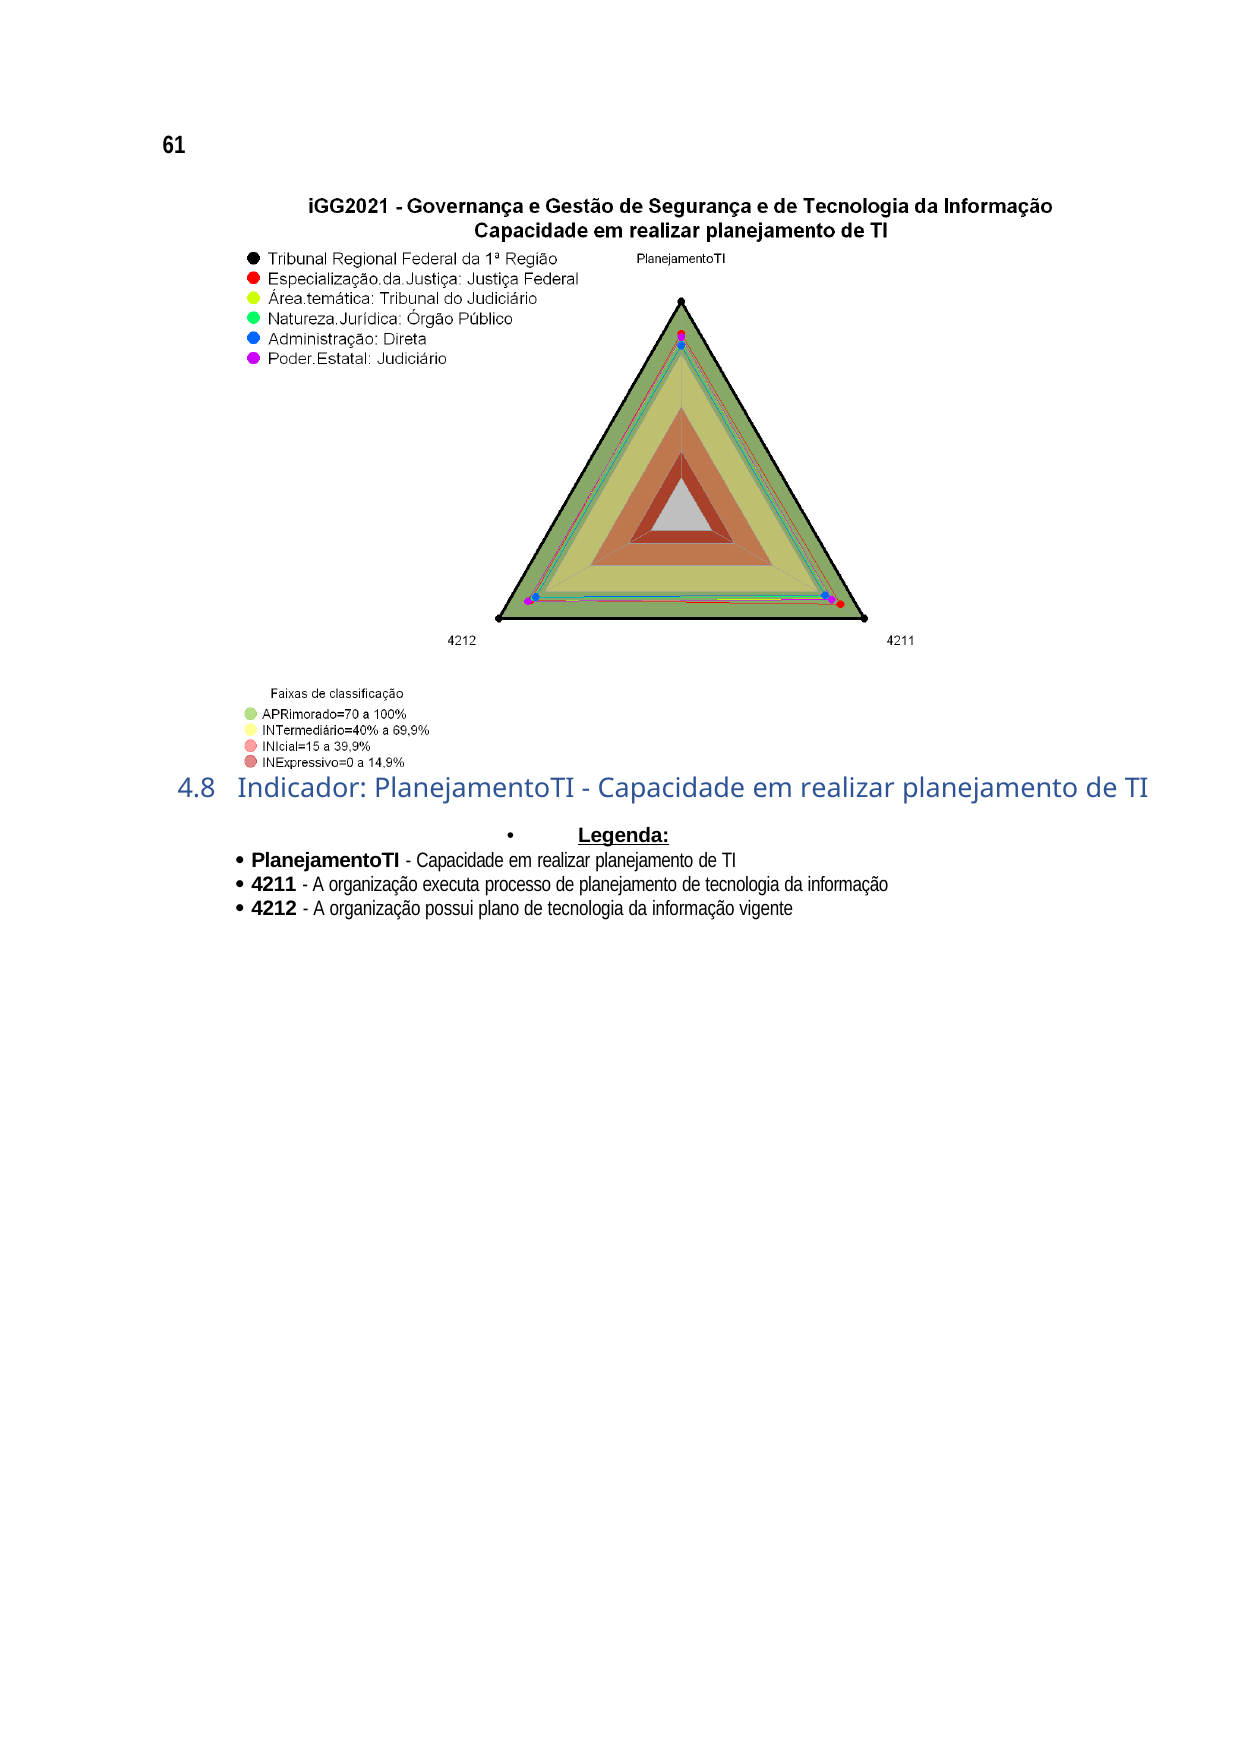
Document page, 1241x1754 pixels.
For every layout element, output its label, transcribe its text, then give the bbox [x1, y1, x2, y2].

list PlanejamentoTI - Capacidade em realizar planejamento de TI [236, 847, 1196, 872]
subtitle Indicador: PlanejamentoTI - Capacidade em realizar planejamento de TI [177, 163, 1196, 805]
list 4212 - A organização possui plano de tecnologia da informação vigente [236, 896, 1196, 920]
list 4211 - A organização executa processo de planejamento de tecnologia da informação [236, 872, 1196, 896]
picture [244, 198, 1052, 769]
subtitle Legenda: [507, 823, 1196, 847]
